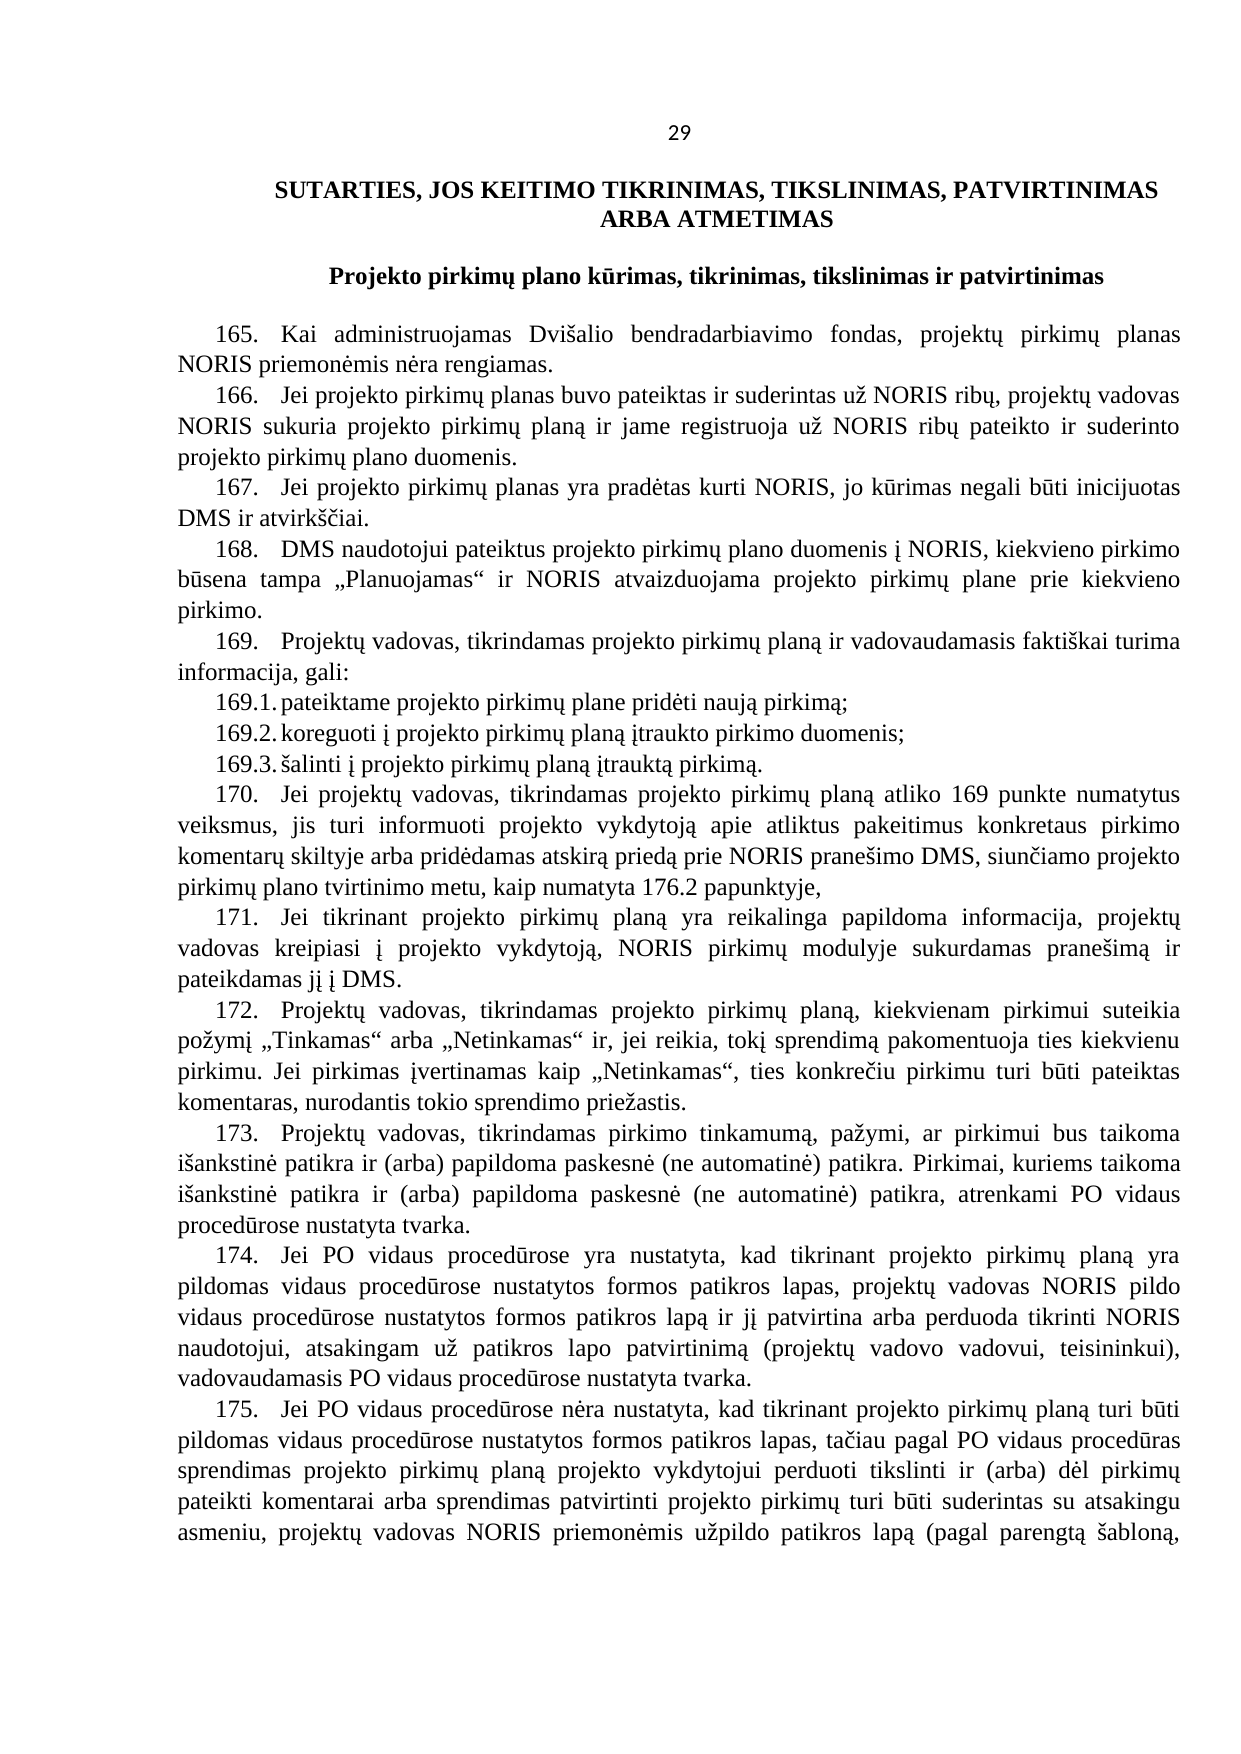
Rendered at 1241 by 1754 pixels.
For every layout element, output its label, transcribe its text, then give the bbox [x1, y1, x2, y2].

text 169.3. šalinti į projekto pirkimų planą įtrauktą pirkimą. [177, 749, 1181, 778]
text Projekto pirkimų plano kūrimas, tikrinimas, tikslinimas ir patvirtinimas [215, 261, 1181, 290]
text 174. Jei PO vidaus procedūrose yra nustatyta, kad tikrinant projekto pirkimų planą yra pildomas vidaus procedūrose nustatytos formos patikros lapas, projektų vadovas NORIS pildo vidaus procedūrose nustatytos formos patikros lapą ir jį patvirtina arba perduoda tikrinti NORIS naudotojui, atsakingam už patikros lapo patvirtinimą (projektų vadovo vadovui, teisininkui), vadovaudamasis PO vidaus procedūrose nustatyta tvarka. [177, 1241, 1181, 1392]
text 169.2. koreguoti į projekto pirkimų planą įtraukto pirkimo duomenis; [177, 718, 1181, 747]
text 168. DMS naudotojui pateiktus projekto pirkimų plano duomenis į NORIS, kiekvieno pirkimo būsena tampa „Planuojamas“ ir NORIS atvaizduojama projekto pirkimų plane prie kiekvieno pirkimo. [177, 534, 1181, 624]
text 170. Jei projektų vadovas, tikrindamas projekto pirkimų planą atliko 169 punkte numatytus veiksmus, jis turi informuoti projekto vykdytoją apie atliktus pakeitimus konkretaus pirkimo komentarų skiltyje arba pridėdamas atskirą priedą prie NORIS pranešimo DMS, siunčiamo projekto pirkimų plano tvirtinimo metu, kaip numatyta 176.2 papunktyje, [177, 779, 1181, 901]
text 172. Projektų vadovas, tikrindamas projekto pirkimų planą, kiekvienam pirkimui suteikia požymį „Tinkamas“ arba „Netinkamas“ ir, jei reikia, tokį sprendimą pakomentuoja ties kiekvienu pirkimu. Jei pirkimas įvertinamas kaip „Netinkamas“, ties konkrečiu pirkimu turi būti pateiktas komentaras, nurodantis tokio sprendimo priežastis. [177, 995, 1181, 1116]
text 166. Jei projekto pirkimų planas buvo pateiktas ir suderintas už NORIS ribų, projektų vadovas NORIS sukuria projekto pirkimų planą ir jame registruoja už NORIS ribų pateikto ir suderinto projekto pirkimų plano duomenis. [177, 380, 1181, 470]
text 169.1. pateiktame projekto pirkimų plane pridėti naują pirkimą; [177, 687, 1181, 716]
text 173. Projektų vadovas, tikrindamas pirkimo tinkamumą, pažymi, ar pirkimui bus taikoma išankstinė patikra ir (arba) papildoma paskesnė (ne automatinė) patikra. Pirkimai, kuriems taikoma išankstinė patikra ir (arba) papildoma paskesnė (ne automatinė) patikra, atrenkami PO vidaus procedūrose nustatyta tvarka. [177, 1118, 1181, 1238]
text 167. Jei projekto pirkimų planas yra pradėtas kurti NORIS, jo kūrimas negali būti inicijuotas DMS ir atvirkščiai. [177, 472, 1181, 532]
text 175. Jei PO vidaus procedūrose nėra nustatyta, kad tikrinant projekto pirkimų planą turi būti pildomas vidaus procedūrose nustatytos formos patikros lapas, tačiau pagal PO vidaus procedūras sprendimas projekto pirkimų planą projekto vykdytojui perduoti tikslinti ir (arba) dėl pirkimų pateikti komentarai arba sprendimas patvirtinti projekto pirkimų turi būti suderintas su atsakingu asmeniu, projektų vadovas NORIS priemonėmis užpildo patikros lapą (pagal parengtą šabloną, [177, 1394, 1181, 1546]
text 169. Projektų vadovas, tikrindamas projekto pirkimų planą ir vadovaudamasis faktiškai turima informacija, gali: [177, 626, 1181, 685]
text SUTARTIES, JOS KEITIMO TIKRINIMAS, TIKSLINIMAS, PATVIRTINIMAS ARBA ATMETIMAS [252, 175, 1181, 232]
text 171. Jei tikrinant projekto pirkimų planą yra reikalinga papildoma informacija, projektų vadovas kreipiasi į projekto vykdytoją, NORIS pirkimų modulyje sukurdamas pranešimą ir pateikdamas jį į DMS. [177, 902, 1181, 993]
text 165. Kai administruojamas Dvišalio bendradarbiavimo fondas, projektų pirkimų planas NORIS priemonėmis nėra rengiamas. [177, 319, 1181, 378]
